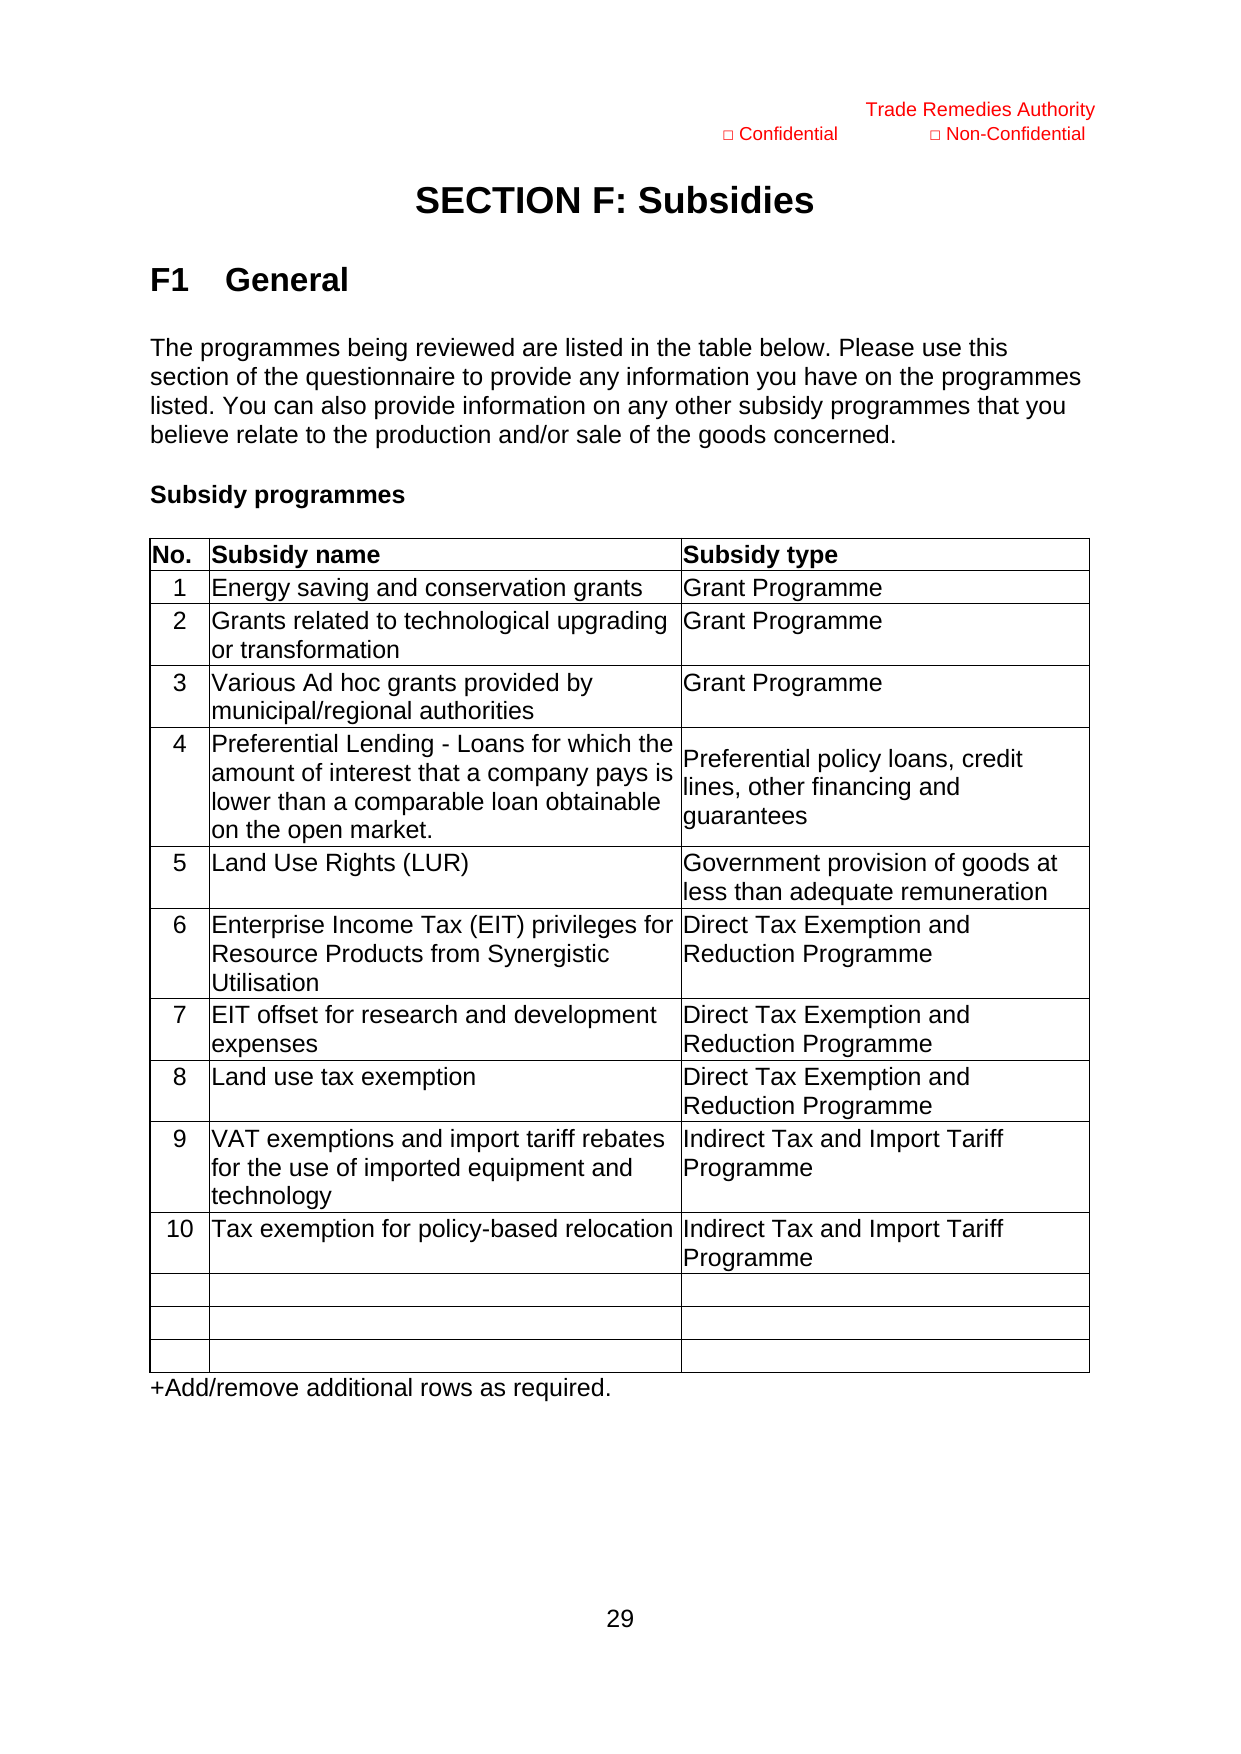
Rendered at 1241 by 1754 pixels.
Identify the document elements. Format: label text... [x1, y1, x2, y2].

table_cell Government provision of goods at less than adequate remuneration [682, 847, 1089, 907]
table_cell Various Ad hoc grants provided by municipal/regional authorities [210, 666, 681, 727]
table_cell [682, 1307, 1089, 1339]
subtitle F1 General [150, 259, 1090, 298]
table_cell Grant Programme [682, 666, 1089, 727]
table_cell Grants related to technological upgrading or transformation [210, 604, 681, 665]
table_cell 7 [151, 999, 209, 1059]
text The programmes being reviewed are listed in the table below. Please use this section of the questionnaire to provide any information you have on the programmes listed. You can also provide information on any other subsidy programmes that you believe relate to the production and/or sale of the goods concerned. [150, 333, 1090, 448]
table_cell Preferential Lending - Loans for which the amount of interest that a company pays is lower than a comparable loan obtainable on the open market. [210, 728, 681, 846]
table_cell 3 [151, 666, 209, 727]
table_cell [151, 1274, 209, 1306]
table_header Subsidy type [682, 539, 1089, 570]
table_cell 8 [151, 1061, 209, 1121]
table_cell [210, 1340, 681, 1372]
table_cell Preferential policy loans, credit lines, other financing and guarantees [682, 728, 1089, 846]
table_cell Land use tax exemption [210, 1061, 681, 1121]
subtitle SECTION F: Subsidies [150, 179, 1090, 222]
table_cell 9 [151, 1122, 209, 1212]
table_cell Grant Programme [682, 571, 1089, 603]
table_cell EIT offset for research and development expenses [210, 999, 681, 1059]
table_cell [682, 1340, 1089, 1372]
table_cell [210, 1274, 681, 1306]
table_cell VAT exemptions and import tariff rebates for the use of imported equipment and technology [210, 1122, 681, 1212]
table_header Subsidy name [210, 539, 681, 570]
text Subsidy programmes [150, 480, 1090, 509]
table_cell Tax exemption for policy-based relocation [210, 1213, 681, 1273]
table_cell Energy saving and conservation grants [210, 571, 681, 603]
table_cell [151, 1307, 209, 1339]
table_cell Direct Tax Exemption and Reduction Programme [682, 1061, 1089, 1121]
table_cell [151, 1340, 209, 1372]
table_cell 4 [151, 728, 209, 846]
table_header No. [151, 539, 209, 570]
table_cell Indirect Tax and Import Tariff Programme [682, 1122, 1089, 1212]
table_cell Direct Tax Exemption and Reduction Programme [682, 999, 1089, 1059]
table_cell 10 [151, 1213, 209, 1273]
table_cell 2 [151, 604, 209, 665]
table_cell Enterprise Income Tax (EIT) privileges for Resource Products from Synergistic Utilisation [210, 909, 681, 998]
table_cell Direct Tax Exemption and Reduction Programme [682, 909, 1089, 998]
text +Add/remove additional rows as required. [150, 1373, 1090, 1402]
table_cell [210, 1307, 681, 1339]
table_cell 5 [151, 847, 209, 907]
table_cell Indirect Tax and Import Tariff Programme [682, 1213, 1089, 1273]
table_cell Land Use Rights (LUR) [210, 847, 681, 907]
table_cell [682, 1274, 1089, 1306]
table_cell 1 [151, 571, 209, 603]
table_cell 6 [151, 909, 209, 998]
table_cell Grant Programme [682, 604, 1089, 665]
